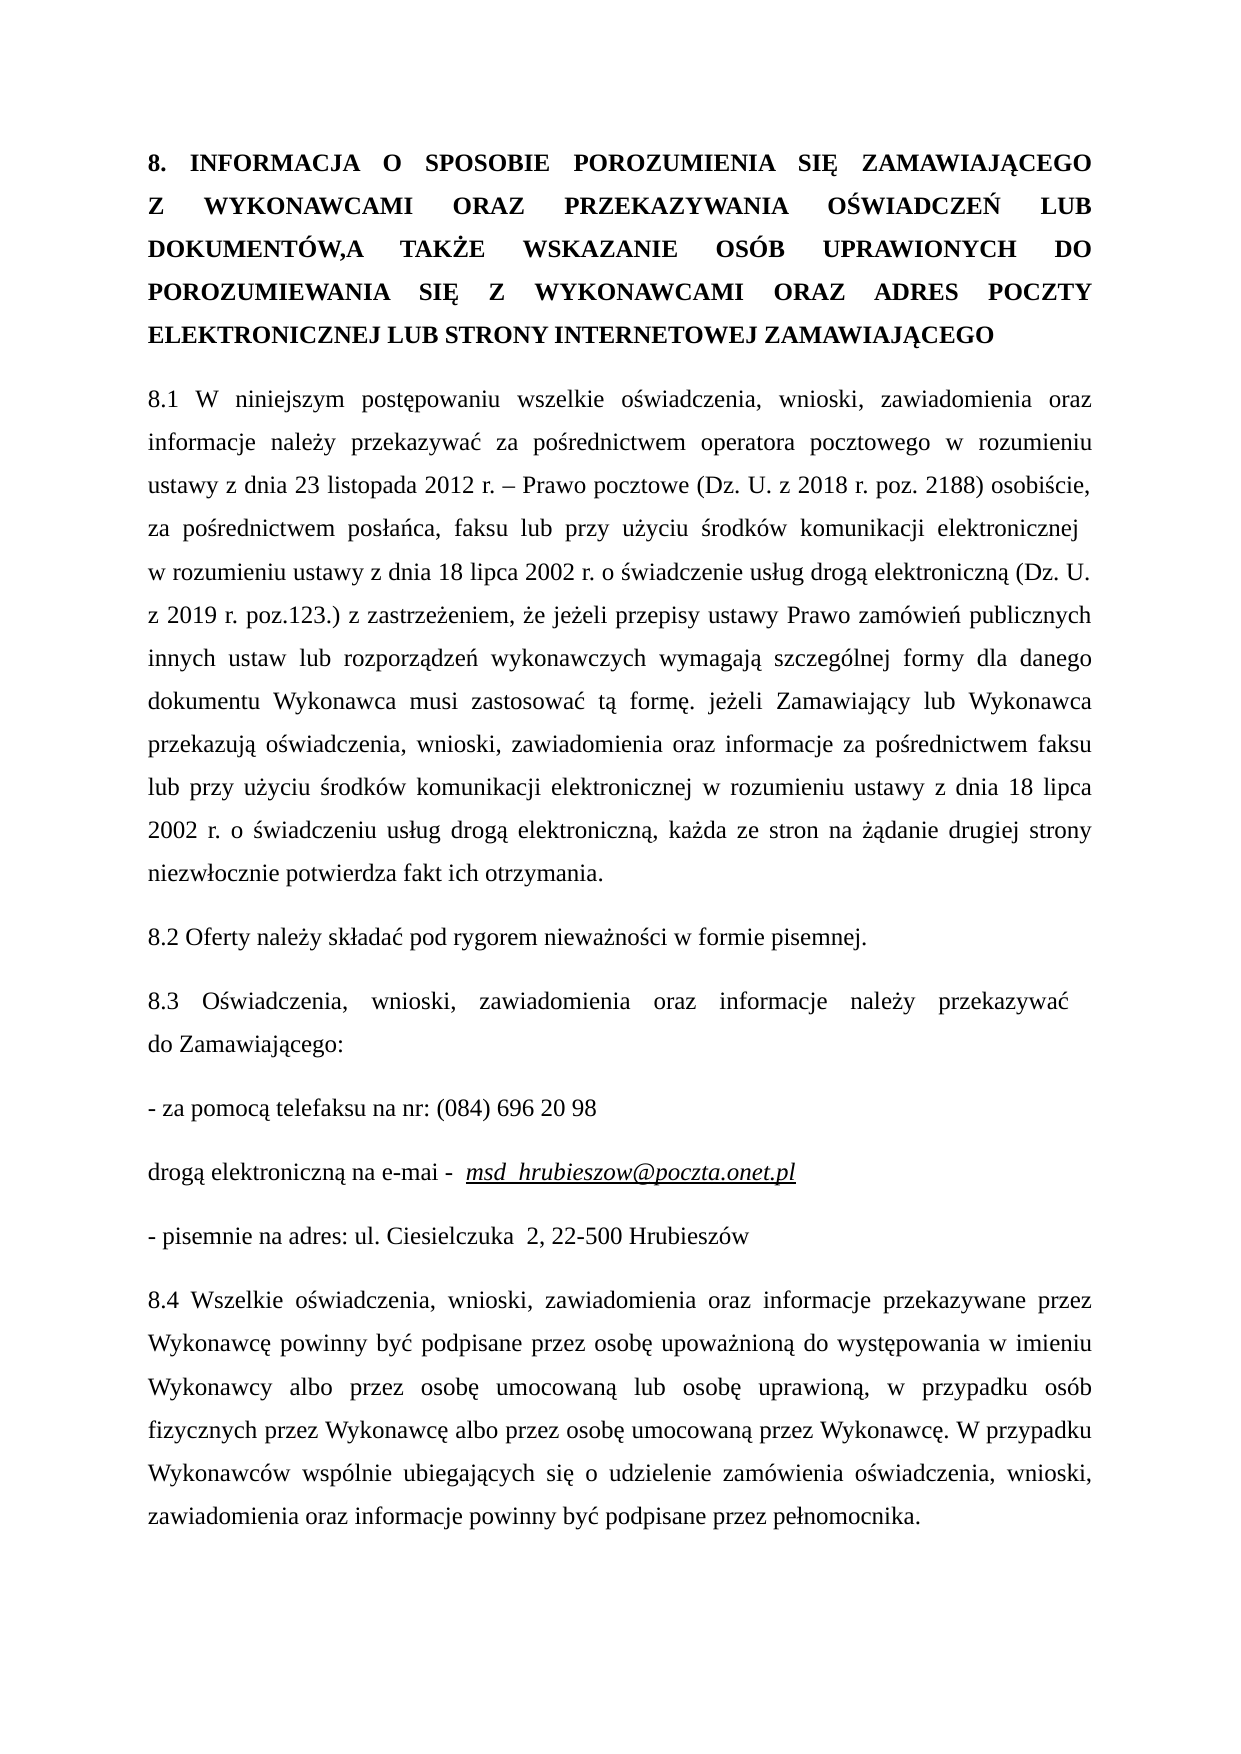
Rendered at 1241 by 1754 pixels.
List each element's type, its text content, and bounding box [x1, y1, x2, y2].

text drogą elektroniczną na e-mai - msd_hrubieszow@poczta.onet.pl [148, 1157, 1093, 1186]
text 8.1 W niniejszym postępowaniu wszelkie oświadczenia, wnioski, zawiadomienia oraz informacje należy przekazywać za pośrednictwem operatora pocztowego w rozumieniu ustawy z dnia 23 listopada 2012 r. – Prawo pocztowe (Dz. U. z 2018 r. poz. 2188) osobiście, za pośrednictwem posłańca, faksu lub przy użyciu środków komunikacji elektronicznej w rozumieniu ustawy z dnia 18 lipca 2002 r. o świadczenie usług drogą elektroniczną (Dz. U. z 2019 r. poz.123.) z zastrzeżeniem, że jeżeli przepisy ustawy Prawo zamówień publicznych innych ustaw lub rozporządzeń wykonawczych wymagają szczególnej formy dla danego dokumentu Wykonawca musi zastosować tą formę. jeżeli Zamawiający lub Wykonawca przekazują oświadczenia, wnioski, zawiadomienia oraz informacje za pośrednictwem faksu lub przy użyciu środków komunikacji elektronicznej w rozumieniu ustawy z dnia 18 lipca 2002 r. o świadczeniu usług drogą elektroniczną, każda ze stron na żądanie drugiej strony niezwłocznie potwierdza fakt ich otrzymania. [148, 384, 1093, 887]
text 8. INFORMACJA O SPOSOBIE POROZUMIENIA SIĘ ZAMAWIAJĄCEGO Z WYKONAWCAMI ORAZ PRZEKAZYWANIA OŚWIADCZEŃ LUB DOKUMENTÓW,A TAKŻE WSKAZANIE OSÓB UPRAWIONYCH DO POROZUMIEWANIA SIĘ Z WYKONAWCAMI ORAZ ADRES POCZTY ELEKTRONICZNEJ LUB STRONY INTERNETOWEJ ZAMAWIAJĄCEGO [148, 148, 1093, 349]
text 8.2 Oferty należy składać pod rygorem nieważności w formie pisemnej. [148, 922, 1093, 951]
text - za pomocą telefaksu na nr: (084) 696 20 98 [148, 1093, 1093, 1122]
text - pisemnie na adres: ul. Ciesielczuka 2, 22-500 Hrubieszów [148, 1221, 1093, 1250]
text 8.3 Oświadczenia, wnioski, zawiadomienia oraz informacje należy przekazywać do Zamawiającego: [148, 986, 1093, 1058]
text 8.4 Wszelkie oświadczenia, wnioski, zawiadomienia oraz informacje przekazywane przez Wykonawcę powinny być podpisane przez osobę upoważnioną do występowania w imieniu Wykonawcy albo przez osobę umocowaną lub osobę uprawioną, w przypadku osób fizycznych przez Wykonawcę albo przez osobę umocowaną przez Wykonawcę. W przypadku Wykonawców wspólnie ubiegających się o udzielenie zamówienia oświadczenia, wnioski, zawiadomienia oraz informacje powinny być podpisane przez pełnomocnika. [148, 1285, 1093, 1530]
